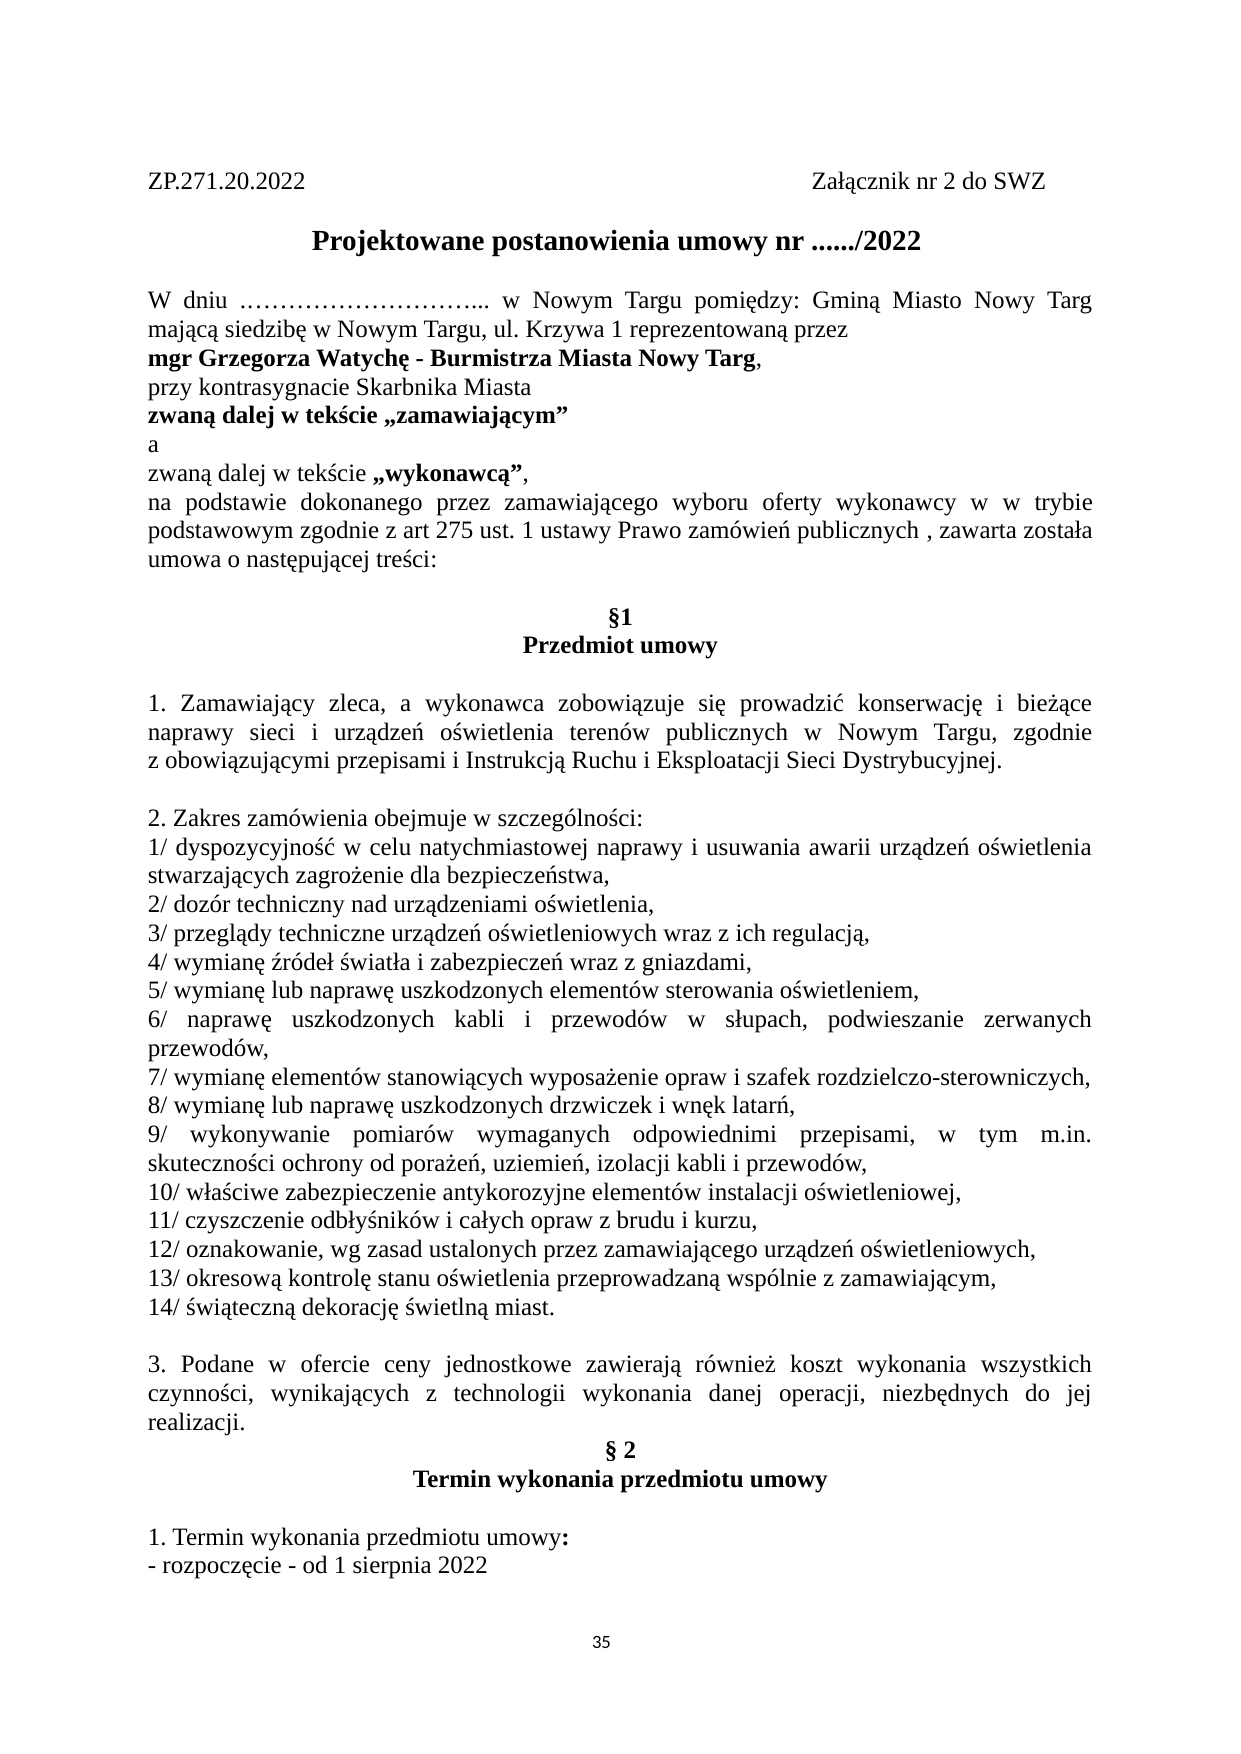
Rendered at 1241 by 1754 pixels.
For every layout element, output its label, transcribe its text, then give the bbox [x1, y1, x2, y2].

list 2/ dozór techniczny nad urządzeniami oświetlenia, [148, 889, 1093, 918]
subtitle Projektowane postanowienia umowy nr ....../2022 [148, 223, 1093, 257]
list 11/ czyszczenie odbłyśników i całych opraw z brudu i kurzu, [148, 1206, 1093, 1234]
text Przedmiot umowy [148, 631, 1093, 659]
text 2. Zakres zamówienia obejmuje w szczególności: [148, 803, 1093, 832]
text zwaną dalej w tekście „wykonawcą”, [148, 458, 1093, 487]
text zwaną dalej w tekście „zamawiającym” [148, 401, 1093, 429]
list 5/ wymianę lub naprawę uszkodzonych elementów sterowania oświetleniem, [148, 976, 1093, 1004]
text 1. Zamawiający zleca, a wykonawca zobowiązuje się prowadzić konserwację i bieżące naprawy sieci i urządzeń oświetlenia terenów publicznych w Nowym Targu, zgodnie z obowiązującymi przepisami i Instrukcją Ruchu i Eksploatacji Sieci Dystrybucyjnej. [148, 688, 1093, 774]
list 4/ wymianę źródeł światła i zabezpieczeń wraz z gniazdami, [148, 947, 1093, 976]
list 10/ właściwe zabezpieczenie antykorozyjne elementów instalacji oświetleniowej, [148, 1177, 1093, 1206]
list 6/ naprawę uszkodzonych kabli i przewodów w słupach, podwieszanie zerwanych przewodów, [148, 1004, 1093, 1062]
list 1/ dyspozycyjność w celu natychmiastowej naprawy i usuwania awarii urządzeń oświetlenia stwarzających zagrożenie dla bezpieczeństwa, [148, 832, 1093, 889]
text W dniu .………………………... w Nowym Targu pomiędzy: Gminą Miasto Nowy Targ mającą siedzibę w Nowym Targu, ul. Krzywa 1 reprezentowaną przez [148, 286, 1093, 343]
text na podstawie dokonanego przez zamawiającego wyboru oferty wykonawcy w w trybie podstawowym zgodnie z art 275 ust. 1 ustawy Prawo zamówień publicznych , zawarta została umowa o następującej treści: [148, 487, 1093, 573]
text przy kontrasygnacie Skarbnika Miasta [148, 372, 1093, 401]
list 12/ oznakowanie, wg zasad ustalonych przez zamawiającego urządzeń oświetleniowych, [148, 1234, 1093, 1263]
list 13/ okresową kontrolę stanu oświetlenia przeprowadzaną wspólnie z zamawiającym, [148, 1263, 1093, 1292]
text mgr Grzegorza Watychę - Burmistrza Miasta Nowy Targ, [148, 343, 1093, 372]
text - rozpoczęcie - od 1 sierpnia 2022 [148, 1551, 1093, 1579]
text Termin wykonania przedmiotu umowy [148, 1464, 1093, 1493]
text 3. Podane w ofercie ceny jednostkowe zawierają również koszt wykonania wszystkich czynności, wynikających z technologii wykonania danej operacji, niezbędnych do jej realizacji. [148, 1349, 1093, 1436]
text ZP.271.20.2022 Załącznik nr 2 do SWZ [148, 166, 1093, 194]
list 3/ przeglądy techniczne urządzeń oświetleniowych wraz z ich regulacją, [148, 918, 1093, 947]
list 9/ wykonywanie pomiarów wymaganych odpowiednimi przepisami, w tym m.in. skuteczności ochrony od porażeń, uziemień, izolacji kabli i przewodów, [148, 1119, 1093, 1177]
text 14/ świąteczną dekorację świetlną miast. [148, 1292, 1093, 1321]
text a [148, 429, 1093, 458]
text § 2 [148, 1436, 1093, 1464]
text §1 [148, 602, 1093, 631]
list 7/ wymianę elementów stanowiących wyposażenie opraw i szafek rozdzielczo-sterowniczych, [148, 1062, 1093, 1091]
text 1. Termin wykonania przedmiotu umowy: [148, 1522, 1093, 1551]
list 8/ wymianę lub naprawę uszkodzonych drzwiczek i wnęk latarń, [148, 1091, 1093, 1119]
